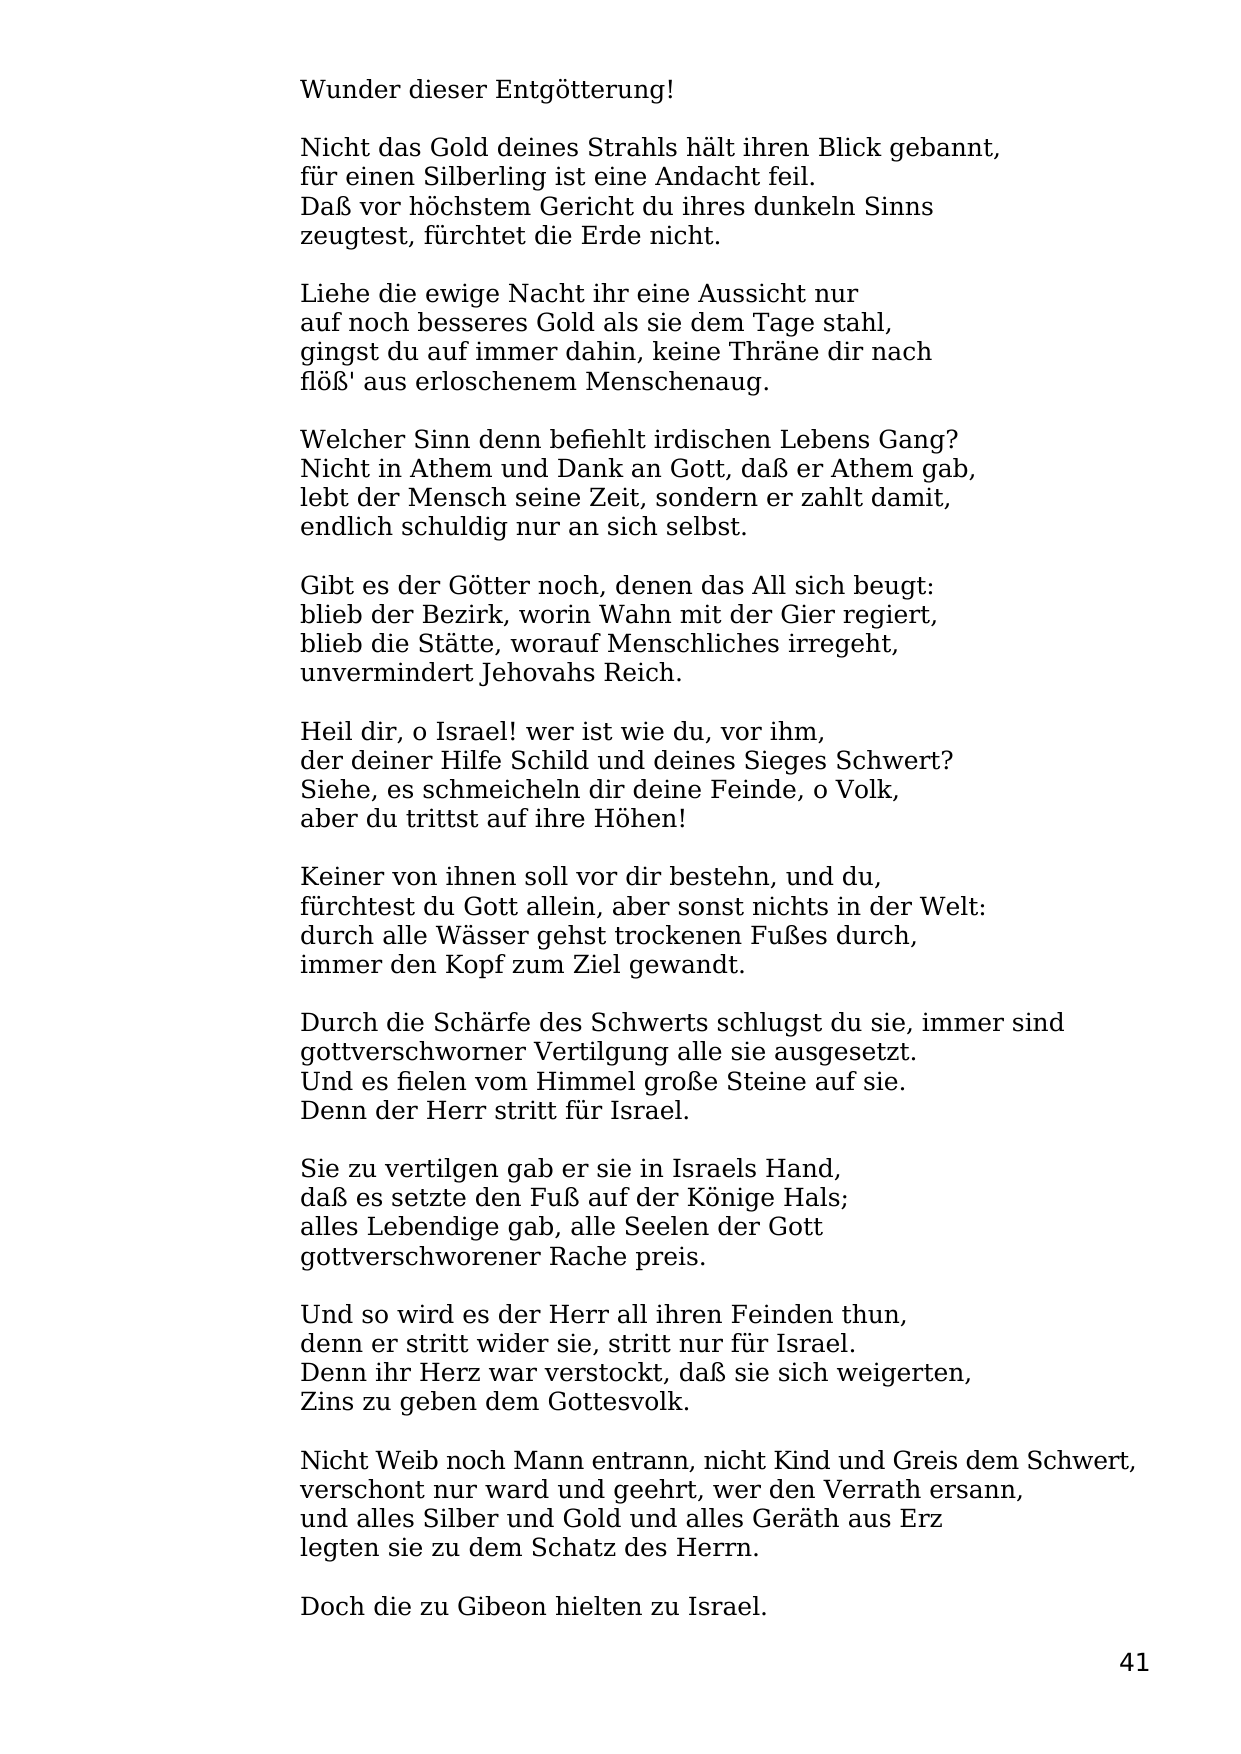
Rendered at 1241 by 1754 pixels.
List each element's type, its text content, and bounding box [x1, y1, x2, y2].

text Doch die zu Gibeon hielten zu Israel. [300, 1592, 1151, 1621]
text Nicht in Athem und Dank an Gott, daß er Athem gab, [300, 454, 1151, 483]
text Sie zu vertilgen gab er sie in Israels Hand, [300, 1154, 1151, 1183]
text Nicht das Gold deines Strahls hält ihren Blick gebannt, [300, 133, 1151, 162]
text Denn der Herr stritt für Israel. [300, 1096, 1151, 1125]
text legten sie zu dem Schatz des Herrn. [300, 1533, 1151, 1562]
text Siehe, es schmeicheln dir deine Feinde, o Volk, [300, 775, 1151, 804]
text Liehe die ewige Nacht ihr eine Aussicht nur [300, 279, 1151, 308]
text Keiner von ihnen soll vor dir bestehn, und du, [300, 862, 1151, 892]
text immer den Kopf zum Ziel gewandt. [300, 950, 1151, 979]
text aber du trittst auf ihre Höhen! [300, 804, 1151, 833]
text Welcher Sinn denn befiehlt irdischen Lebens Gang? [300, 425, 1151, 454]
text verschont nur ward und geehrt, wer den Verrath ersann, [300, 1475, 1151, 1504]
text fürchtest du Gott allein, aber sonst nichts in der Welt: [300, 892, 1151, 921]
text endlich schuldig nur an sich selbst. [300, 512, 1151, 542]
text Nicht Weib noch Mann entrann, nicht Kind und Greis dem Schwert, [300, 1446, 1151, 1475]
text Heil dir, o Israel! wer ist wie du, vor ihm, [300, 717, 1151, 746]
text Und so wird es der Herr all ihren Feinden thun, [300, 1300, 1151, 1329]
text unvermindert Jehovahs Reich. [300, 658, 1151, 687]
text Wunder dieser Entgötterung! [300, 75, 1151, 104]
text daß es setzte den Fuß auf der Könige Hals; [300, 1183, 1151, 1212]
text flöß' aus erloschenem Menschenaug. [300, 367, 1151, 396]
text zeugtest, fürchtet die Erde nicht. [300, 221, 1151, 250]
text der deiner Hilfe Schild und deines Sieges Schwert? [300, 746, 1151, 775]
text auf noch besseres Gold als sie dem Tage stahl, [300, 308, 1151, 337]
text lebt der Mensch seine Zeit, sondern er zahlt damit, [300, 483, 1151, 512]
text Zins zu geben dem Gottesvolk. [300, 1387, 1151, 1417]
text alles Lebendige gab, alle Seelen der Gott [300, 1212, 1151, 1242]
text blieb die Stätte, worauf Menschliches irregeht, [300, 629, 1151, 658]
text Daß vor höchstem Gericht du ihres dunkeln Sinns [300, 192, 1151, 221]
text gingst du auf immer dahin, keine Thräne dir nach [300, 337, 1151, 367]
text gottverschworener Rache preis. [300, 1242, 1151, 1271]
text durch alle Wässer gehst trockenen Fußes durch, [300, 921, 1151, 950]
text blieb der Bezirk, worin Wahn mit der Gier regiert, [300, 600, 1151, 629]
text Gibt es der Götter noch, denen das All sich beugt: [300, 571, 1151, 600]
text Denn ihr Herz war verstockt, daß sie sich weigerten, [300, 1358, 1151, 1387]
text denn er stritt wider sie, stritt nur für Israel. [300, 1329, 1151, 1358]
text Und es fielen vom Himmel große Steine auf sie. [300, 1067, 1151, 1096]
text für einen Silberling ist eine Andacht feil. [300, 162, 1151, 192]
text gottverschworner Vertilgung alle sie ausgesetzt. [300, 1037, 1151, 1067]
text Durch die Schärfe des Schwerts schlugst du sie, immer sind [300, 1008, 1151, 1037]
text und alles Silber und Gold und alles Geräth aus Erz [300, 1504, 1151, 1533]
